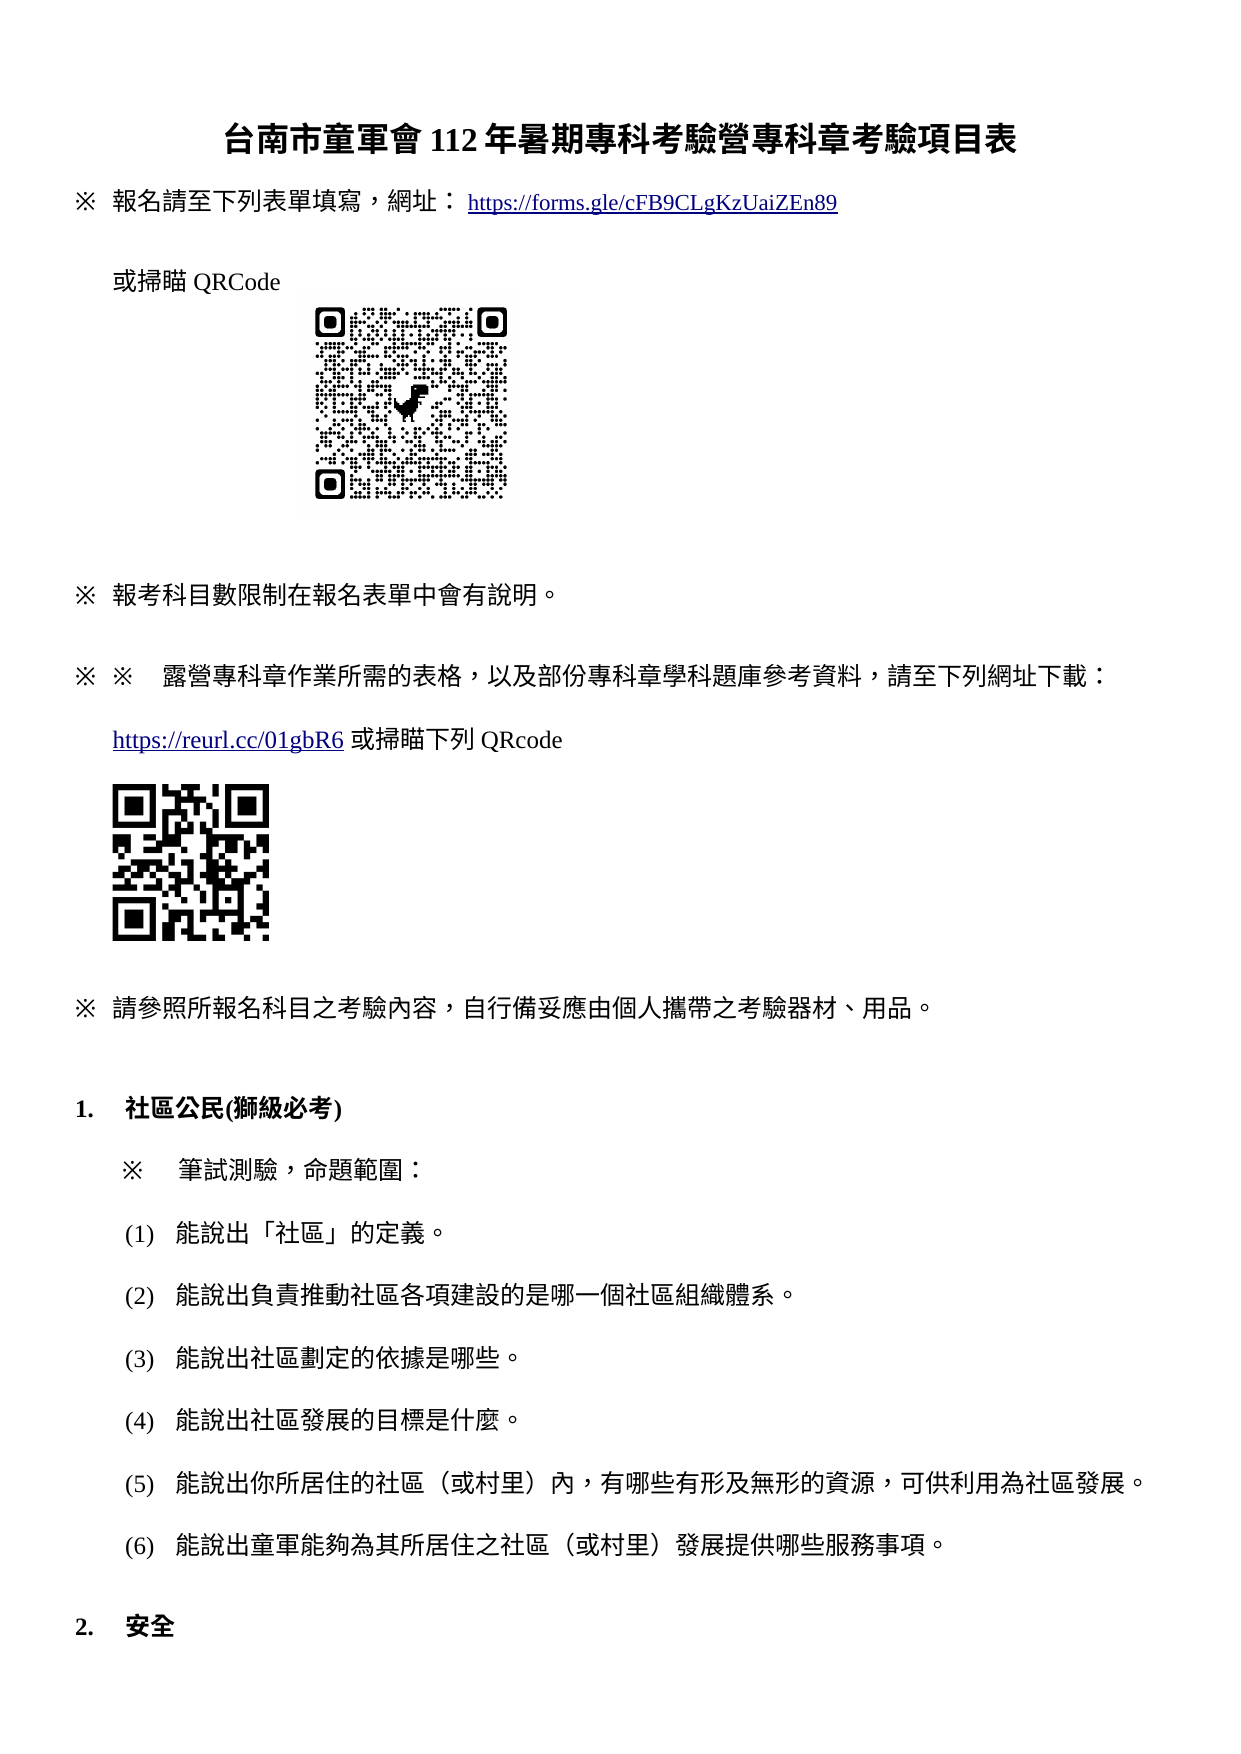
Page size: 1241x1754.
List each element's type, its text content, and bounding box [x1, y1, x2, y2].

list 安全 [75, 1583, 1165, 1646]
list 能說出社區發展的目標是什麼。 [125, 1377, 1165, 1439]
list 報名請至下列表單填寫，網址： https://forms.gle/cFB9CLgKzUaiZEn89 或掃瞄 QRCode [75, 158, 1165, 533]
list 請參照所報名科目之考驗內容，自行備妥應由個人攜帶之考驗器材、用品。 [75, 964, 1165, 1027]
list 筆試測驗，命題範圍： [122, 1127, 1165, 1189]
list 能說出社區劃定的依據是哪些。 [125, 1314, 1165, 1377]
list ※ 露營專科章作業所需的表格，以及部份專科章學科題庫參考資料，請至下列網址下載：https://reurl.cc/01gbR6 或掃瞄下列 QRcode [75, 633, 1165, 946]
list 能說出童軍能夠為其所居住之社區（或村里）發展提供哪些服務事項。 [125, 1502, 1165, 1564]
list 能說出「社區」的定義。 [125, 1189, 1165, 1252]
list 社區公民(獅級必考) [75, 1064, 1165, 1127]
list 能說出負責推動社區各項建設的是哪一個社區組織體系。 [125, 1252, 1165, 1314]
text 台南市童軍會112年暑期專科考驗營專科章考驗項目表 [75, 96, 1165, 158]
list 報考科目數限制在報名表單中會有說明。 [75, 552, 1165, 614]
list 能說出你所居住的社區（或村里）內，有哪些有形及無形的資源，可供利用為社區發展。 [125, 1439, 1165, 1502]
